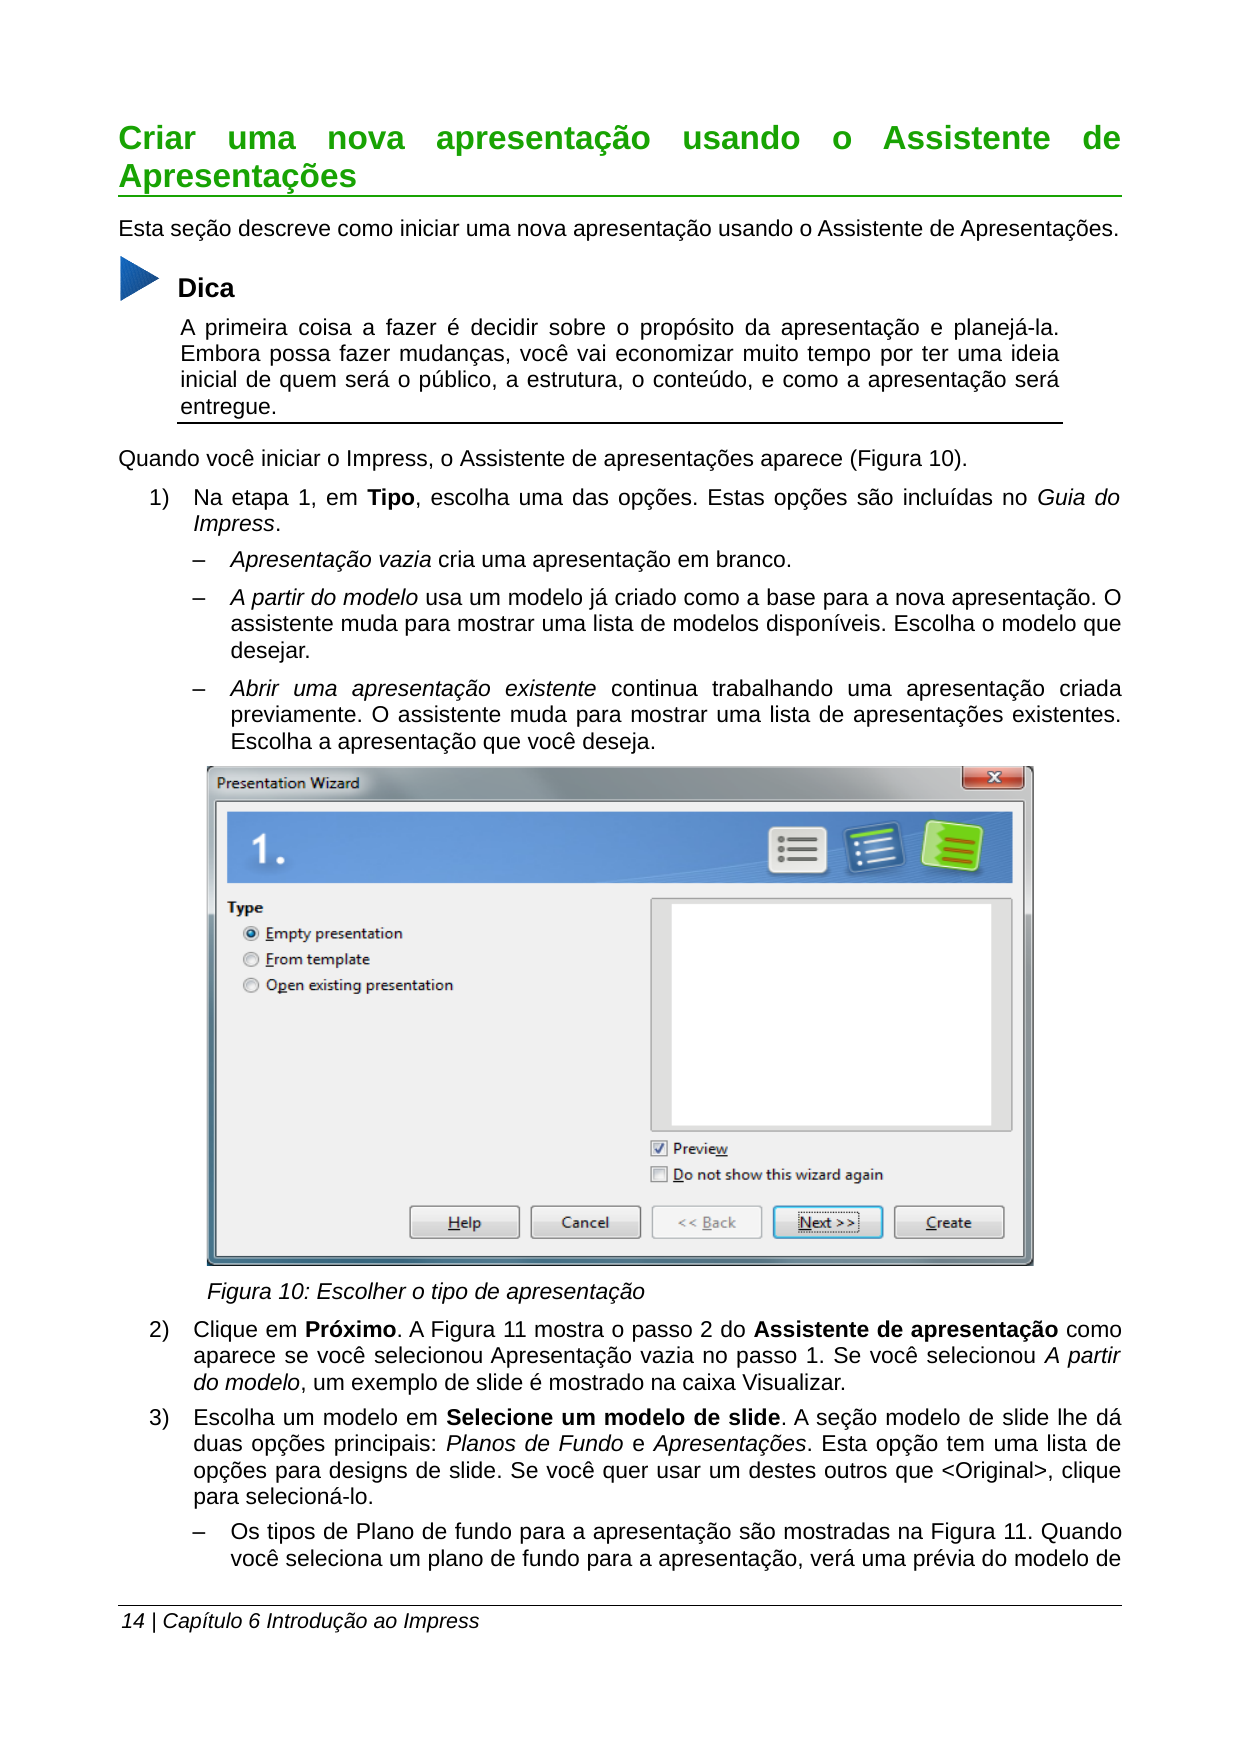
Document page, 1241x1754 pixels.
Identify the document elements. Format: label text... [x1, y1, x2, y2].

text A primeira coisa a fazer é decidir sobre o propósito da apresentação e planejá-la. Embora possa fazer mudanças, você vai economizar muito tempo por ter uma ideia inicial de quem será o público, a estrutura, o conteúdo, e como a apresentação será entregue. [177, 311, 1063, 422]
list Clique em Próximo. A Figura 11 mostra o passo 2 do Assistente de apresentação como aparece se você selecionou Apresentação vazia no passo 1. Se você selecionou A partir do modelo, um exemplo de slide é mostrado na caixa Visualizar. [169, 1316, 1122, 1395]
list Escolha um modelo em Selecione um modelo de slide. A seção modelo de slide lhe dá duas opções principais: Planos de Fundo e Apresentações. Esta opção tem uma lista de opções para designs de slide. Se você quer usar um destes outros que <Original>, clique para selecioná-lo. [169, 1404, 1122, 1509]
subtitle Criar uma nova apresentação usando o Assistente de Apresentações [118, 118, 1122, 195]
text Esta seção descreve como iniciar uma nova apresentação usando o Assistente de Apresentações. [118, 215, 1122, 241]
list A partir do modelo usa um modelo já criado como a base para a nova apresentação. O assistente muda para mostrar uma lista de modelos disponíveis. Escolha o modelo que desejar. [192, 584, 1122, 663]
list Apresentação vazia cria uma apresentação em branco. [192, 546, 1122, 572]
list Abrir uma apresentação existente continua trabalhando uma apresentação criada previamente. O assistente muda para mostrar uma lista de apresentações existentes. Escolha a apresentação que você deseja. [192, 675, 1122, 754]
text Figura 10: Escolher o tipo de apresentação [207, 1278, 1033, 1304]
subtitle Dica [118, 254, 1122, 303]
list Na etapa 1, em Tipo, escolha uma das opções. Estas opções são incluídas no Guia do Impress. [169, 484, 1122, 537]
picture [206, 766, 1034, 1266]
list Os tipos de Plano de fundo para a apresentação são mostradas na Figura 11. Quando você seleciona um plano de fundo para a apresentação, verá uma prévia do modelo de [192, 1518, 1122, 1571]
list Quando você iniciar o Impress, o Assistente de apresentações aparece (Figura 10). [118, 445, 1122, 471]
